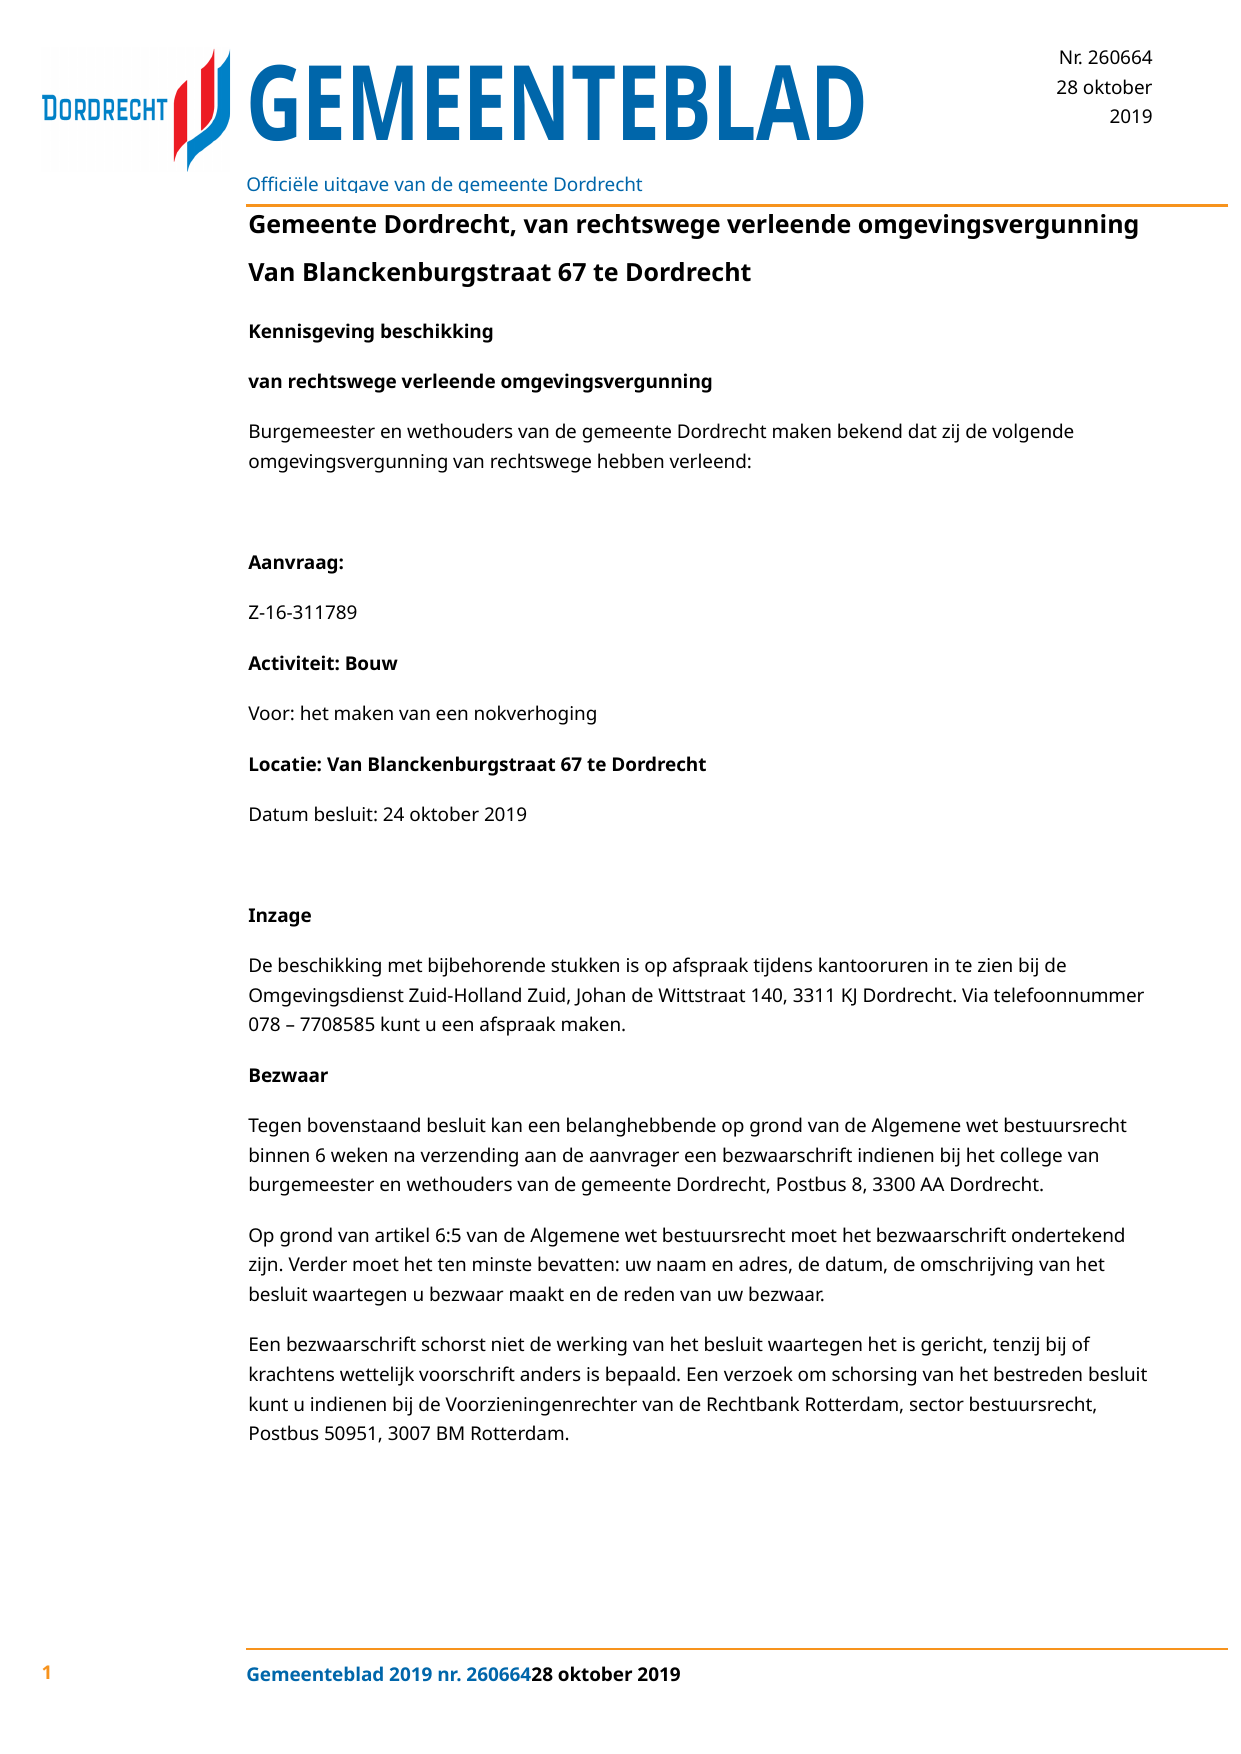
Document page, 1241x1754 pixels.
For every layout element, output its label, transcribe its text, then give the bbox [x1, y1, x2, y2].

text Aanvraag: [248, 549, 1152, 575]
text Voor: het maken van een nokverhoging [248, 700, 1152, 726]
text Op grond van artikel 6:5 van de Algemene wet bestuursrecht moet het bezwaarschrift ondertekend zijn. Verder moet het ten minste bevatten: uw naam en adres, de datum, de omschrijving van het besluit waartegen u bezwaar maakt en de reden van uw bezwaar. [248, 1222, 1152, 1307]
text van rechtswege verleende omgevingsvergunning [248, 368, 1152, 394]
text Inzage [248, 902, 1152, 928]
text Kennisgeving beschikking [248, 318, 1152, 344]
text Een bezwaarschrift schorst niet de werking van het besluit waartegen het is gericht, tenzij bij of krachtens wettelijk voorschrift anders is bepaald. Een verzoek om schorsing van het bestreden besluit kunt u indienen bij de Voorzieningenrechter van de Rechtbank Rotterdam, sector bestuursrecht, Postbus 50951, 3007 BM Rotterdam. [248, 1332, 1152, 1446]
text Locatie: Van Blanckenburgstraat 67 te Dordrecht [248, 751, 1152, 777]
text Burgemeester en wethouders van de gemeente Dordrecht maken bekend dat zij de volgende omgevingsvergunning van rechtswege hebben verleend: [248, 419, 1152, 474]
text Tegen bovenstaand besluit kan een belanghebbende op grond van de Algemene wet bestuursrecht binnen 6 weken na verzending aan de aanvrager een bezwaarschrift indienen bij het college van burgemeester en wethouders van de gemeente Dordrecht, Postbus 8, 3300 AA Dordrecht. [248, 1112, 1152, 1197]
text Z-16-311789 [248, 599, 1152, 625]
text De beschikking met bijbehorende stukken is op afspraak tijdens kantooruren in te zien bij de Omgevingsdienst Zuid-Holland Zuid, Johan de Wittstraat 140, 3311 KJ Dordrecht. Via telefoonnummer 078 – 7708585 kunt u een afspraak maken. [248, 952, 1152, 1037]
text Datum besluit: 24 oktober 2019 [248, 801, 1152, 827]
text Activiteit: Bouw [248, 650, 1152, 676]
text Bezwaar [248, 1062, 1152, 1088]
picture [41, 47, 231, 172]
text Gemeente Dordrecht, van rechtswege verleende omgevingsvergunning Van Blanckenburgstraat 67 te Dordrecht [248, 207, 1152, 288]
